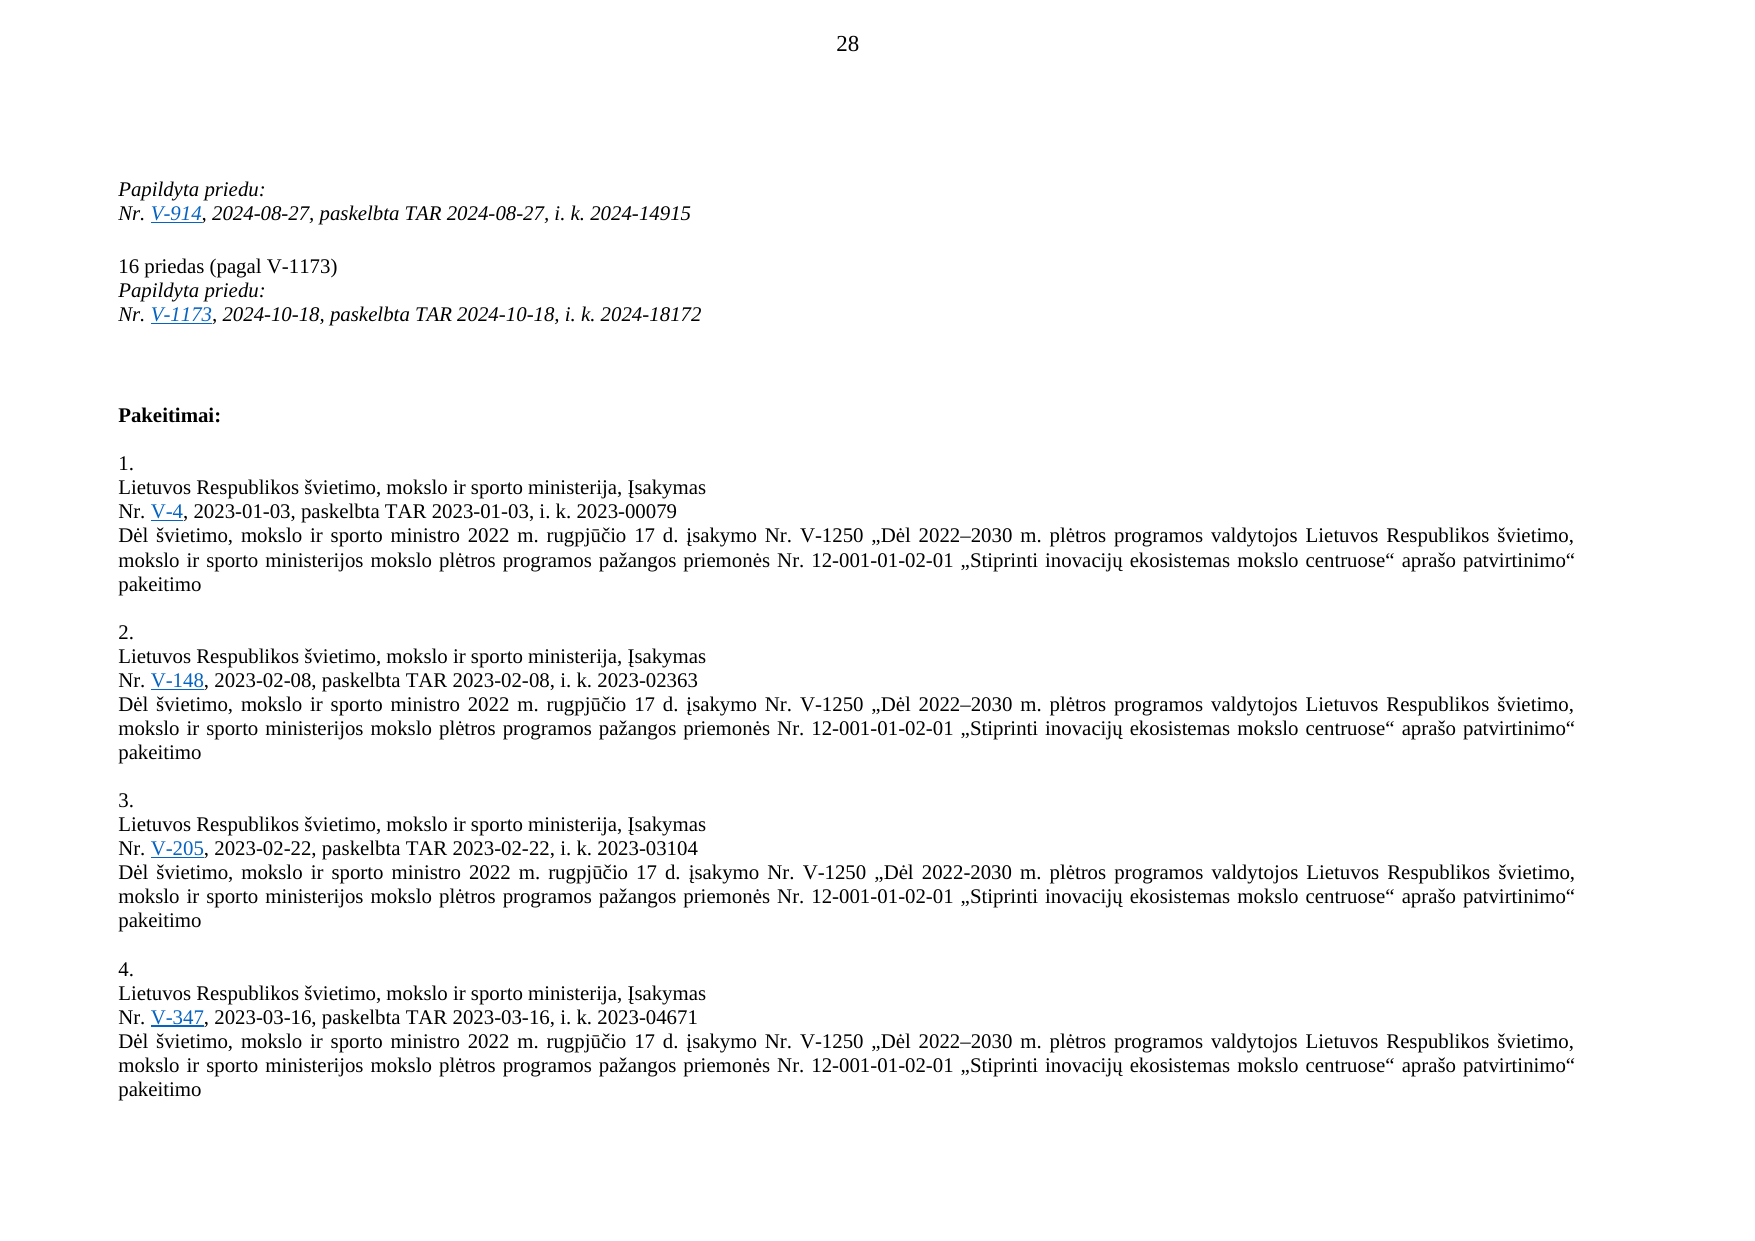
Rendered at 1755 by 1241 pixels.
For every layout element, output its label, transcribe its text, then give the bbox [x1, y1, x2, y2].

text Dėl švietimo, mokslo ir sporto ministro 2022 m. rugpjūčio 17 d. įsakymo Nr. V-1250 „Dėl 2022–2030 m. plėtros programos valdytojos Lietuvos Respublikos švietimo, mokslo ir sporto ministerijos mokslo plėtros programos pažangos priemonės Nr. 12-001-01-02-01 „Stiprinti inovacijų ekosistemas mokslo centruose“ aprašo patvirtinimo“ pakeitimo [118, 523, 1577, 596]
text Papildyta priedu: [118, 177, 1577, 201]
text Nr. V-4, 2023-01-03, paskelbta TAR 2023-01-03, i. k. 2023-00079 [118, 499, 1577, 523]
text Papildyta priedu: [118, 278, 1577, 302]
text 16 priedas (pagal V-1173) [118, 254, 1577, 278]
text Lietuvos Respublikos švietimo, mokslo ir sporto ministerija, Įsakymas [118, 475, 1577, 499]
text 3. [118, 788, 1577, 812]
text Lietuvos Respublikos švietimo, mokslo ir sporto ministerija, Įsakymas [118, 981, 1577, 1005]
text 2. [118, 620, 1577, 644]
text Nr. V-347, 2023-03-16, paskelbta TAR 2023-03-16, i. k. 2023-04671 [118, 1005, 1577, 1029]
text Dėl švietimo, mokslo ir sporto ministro 2022 m. rugpjūčio 17 d. įsakymo Nr. V-1250 „Dėl 2022-2030 m. plėtros programos valdytojos Lietuvos Respublikos švietimo, mokslo ir sporto ministerijos mokslo plėtros programos pažangos priemonės Nr. 12-001-01-02-01 „Stiprinti inovacijų ekosistemas mokslo centruose“ aprašo patvirtinimo“ pakeitimo [118, 860, 1577, 932]
text Nr. V-205, 2023-02-22, paskelbta TAR 2023-02-22, i. k. 2023-03104 [118, 836, 1577, 860]
text Lietuvos Respublikos švietimo, mokslo ir sporto ministerija, Įsakymas [118, 812, 1577, 836]
text Nr. V-914, 2024-08-27, paskelbta TAR 2024-08-27, i. k. 2024-14915 [118, 201, 1577, 225]
text Dėl švietimo, mokslo ir sporto ministro 2022 m. rugpjūčio 17 d. įsakymo Nr. V-1250 „Dėl 2022–2030 m. plėtros programos valdytojos Lietuvos Respublikos švietimo, mokslo ir sporto ministerijos mokslo plėtros programos pažangos priemonės Nr. 12-001-01-02-01 „Stiprinti inovacijų ekosistemas mokslo centruose“ aprašo patvirtinimo“ pakeitimo [118, 1029, 1577, 1101]
text Nr. V-1173, 2024-10-18, paskelbta TAR 2024-10-18, i. k. 2024-18172 [118, 302, 1577, 326]
text Nr. V-148, 2023-02-08, paskelbta TAR 2023-02-08, i. k. 2023-02363 [118, 668, 1577, 692]
text Dėl švietimo, mokslo ir sporto ministro 2022 m. rugpjūčio 17 d. įsakymo Nr. V-1250 „Dėl 2022–2030 m. plėtros programos valdytojos Lietuvos Respublikos švietimo, mokslo ir sporto ministerijos mokslo plėtros programos pažangos priemonės Nr. 12-001-01-02-01 „Stiprinti inovacijų ekosistemas mokslo centruose“ aprašo patvirtinimo“ pakeitimo [118, 692, 1577, 764]
text Lietuvos Respublikos švietimo, mokslo ir sporto ministerija, Įsakymas [118, 644, 1577, 668]
text 1. [118, 451, 1577, 475]
text Pakeitimai: [118, 403, 1577, 427]
text 4. [118, 957, 1577, 981]
